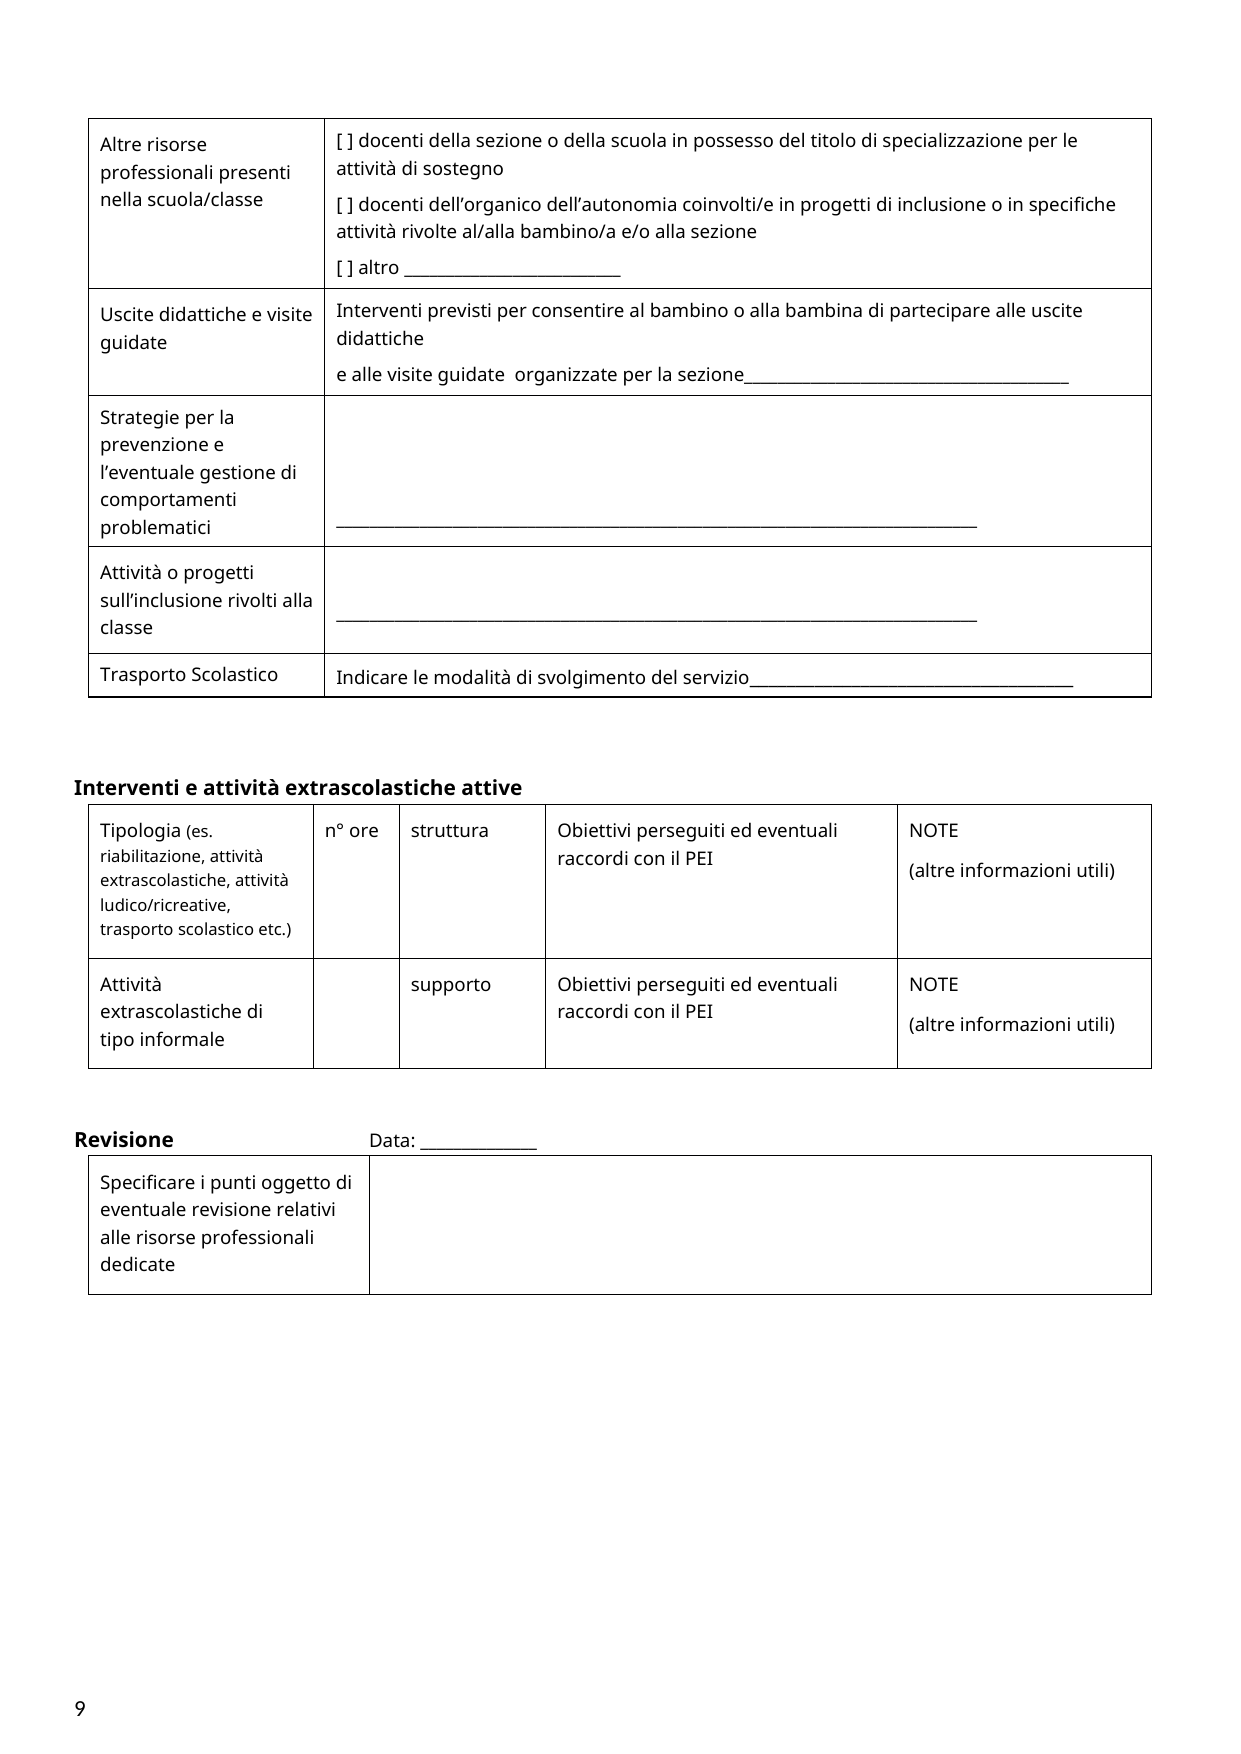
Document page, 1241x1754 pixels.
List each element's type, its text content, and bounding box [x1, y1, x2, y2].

table_header [370, 1156, 1151, 1294]
table_cell supporto [400, 959, 545, 1068]
table_header Tipologia (es. riabilitazione, attività extrascolastiche, attività ludico/ricreative, trasporto scolastico etc.) [89, 805, 313, 957]
table_cell Strategie per la prevenzione e l’eventuale gestione di comportamenti problematici [89, 396, 324, 546]
table_cell [ ] docenti della sezione o della scuola in possesso del titolo di specializzazione per le attività di sostegno [ ] docenti dell’organico dell’autonomia coinvolti/e in progetti di inclusione o in specifiche attività rivolte al/alla bambino/a e/o alla sezione [ ] altro __________________________ [325, 119, 1151, 288]
table_cell Indicare le modalità di svolgimento del servizio___________________________________ [325, 654, 1151, 696]
table_header n° ore [314, 805, 399, 957]
table_cell Attività o progetti sull’inclusione rivolti alla classe [89, 547, 324, 652]
text Revisione Data: ______________ [74, 1125, 1181, 1153]
table_cell Obiettivi perseguiti ed eventuali raccordi con il PEI [546, 959, 897, 1068]
table_cell Attività extrascolastiche di tipo informale [89, 959, 313, 1068]
table_header Specificare i punti oggetto di eventuale revisione relativi alle risorse professionali dedicate [89, 1156, 369, 1294]
table_header Obiettivi perseguiti ed eventuali raccordi con il PEI [546, 805, 897, 957]
table_cell _____________________________________________________________________________ [325, 547, 1151, 652]
table_cell _____________________________________________________________________________ [325, 396, 1151, 546]
table_cell Trasporto Scolastico [89, 654, 324, 696]
table_header NOTE (altre informazioni utili) [898, 805, 1151, 957]
table_header struttura [400, 805, 545, 957]
table_cell Altre risorse professionali presenti nella scuola/classe [89, 119, 324, 288]
table_cell Interventi previsti per consentire al bambino o alla bambina di partecipare alle uscite didattiche e alle visite guidate organizzate per la sezione_______________________________________ [325, 289, 1151, 395]
table_cell NOTE (altre informazioni utili) [898, 959, 1151, 1068]
text Interventi e attività extrascolastiche attive [74, 773, 1181, 802]
table_cell Uscite didattiche e visite guidate [89, 289, 324, 395]
table_cell [314, 959, 399, 1068]
